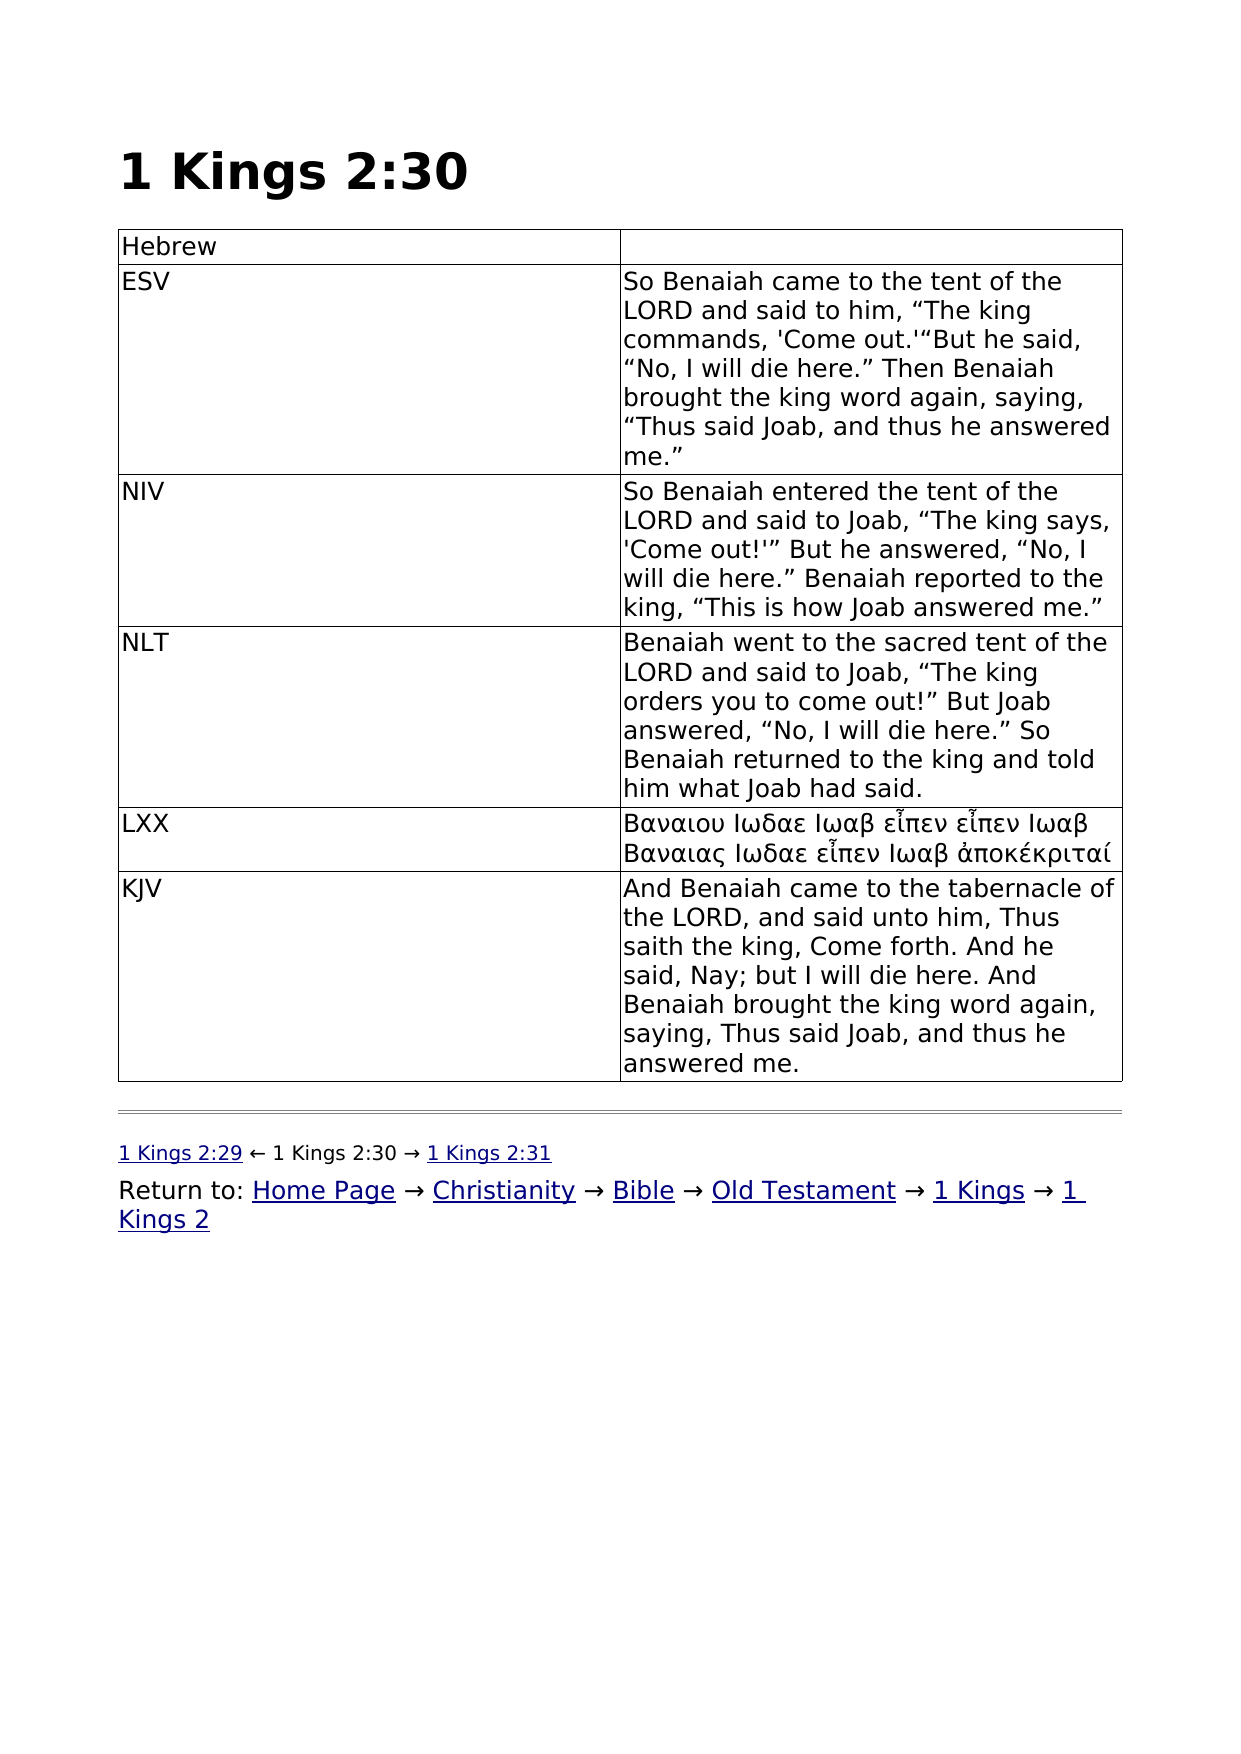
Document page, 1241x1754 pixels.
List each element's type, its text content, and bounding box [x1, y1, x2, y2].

text 1 Kings 2:29 ← 1 Kings 2:30 → 1 Kings 2:31 [118, 1142, 1122, 1176]
table_cell So Benaiah came to the tent of the LORD and said to him, “The king commands, 'Come out.'“But he said, “No, I will die here.” Then Benaiah brought the king word again, saying, “Thus said Joab, and thus he answered me.” [621, 265, 1122, 474]
text Return to: Home Page → Christianity → Bible → Old Testament → 1 Kings → 1 Kings 2 [118, 1176, 1122, 1234]
table_cell ESV [119, 265, 620, 474]
table_cell Benaiah went to the sacred tent of the LORD and said to Joab, “The king orders you to come out!” But Joab answered, “No, I will die here.” So Benaiah returned to the king and told him what Joab had said. [621, 627, 1122, 807]
table_header Hebrew [119, 230, 620, 264]
table_cell So Benaiah entered the tent of the LORD and said to Joab, “The king says, 'Come out!'” But he answered, “No, I will die here.” Benaiah reported to the king, “This is how Joab answered me.” [621, 475, 1122, 626]
table_cell KJV [119, 872, 620, 1081]
table_cell Βαναιου Ιωδαε Ιωαβ εἶπεν εἶπεν Ιωαβ Βαναιας Ιωδαε εἶπεν Ιωαβ ἀποκέκριταί [621, 808, 1122, 871]
table_cell LXX [119, 808, 620, 871]
subtitle 1 Kings 2:30 [118, 143, 1122, 201]
table_header [621, 230, 1122, 264]
table_cell NIV [119, 475, 620, 626]
table_cell And Benaiah came to the tabernacle of the LORD, and said unto him, Thus saith the king, Come forth. And he said, Nay; but I will die here. And Benaiah brought the king word again, saying, Thus said Joab, and thus he answered me. [621, 872, 1122, 1081]
table_cell NLT [119, 627, 620, 807]
